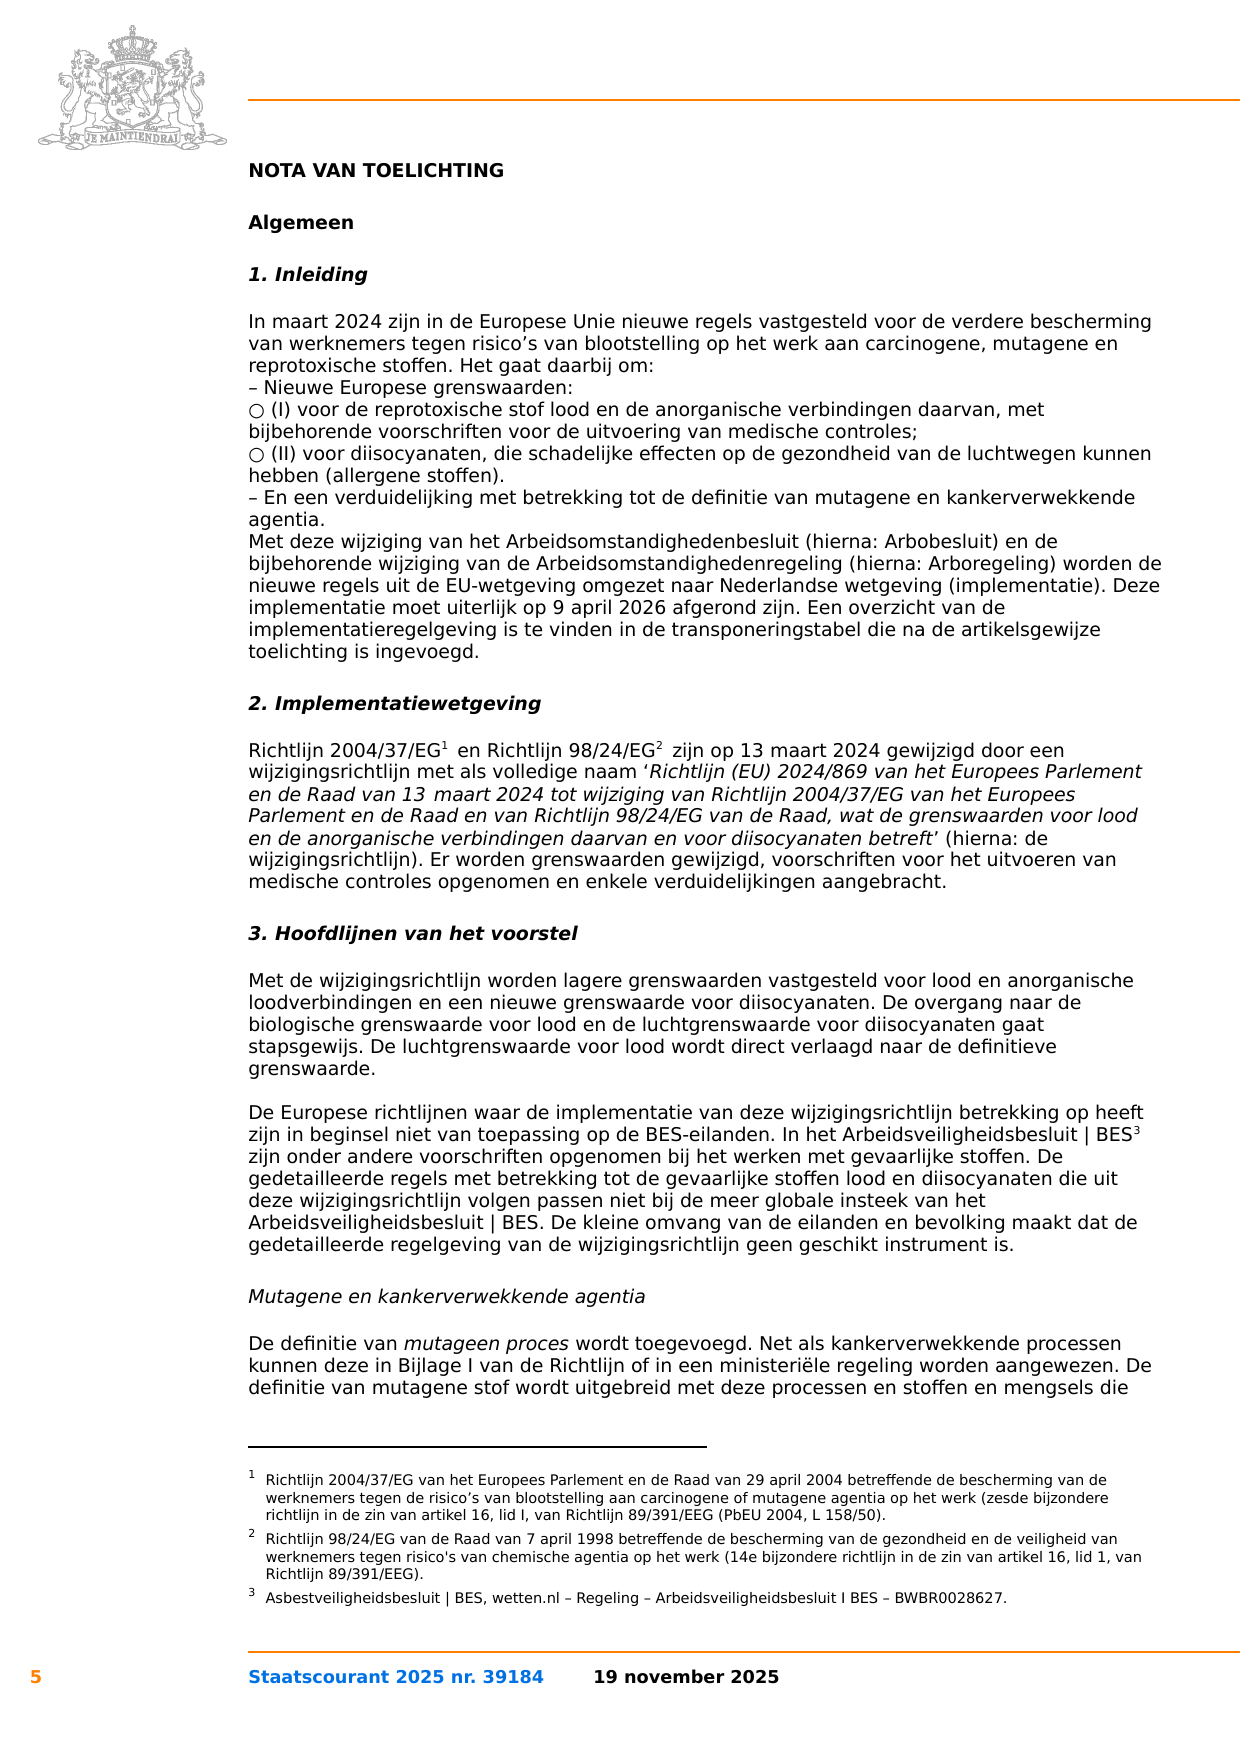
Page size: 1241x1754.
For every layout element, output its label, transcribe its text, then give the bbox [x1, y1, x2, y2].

text – Nieuwe Europese grenswaarden: [248, 377, 1163, 399]
subtitle 3. Hoofdlijnen van het voorstel [248, 923, 1163, 945]
text ○ (I) voor de reprotoxische stof lood en de anorganische verbindingen daarvan, met bijbehorende voorschriften voor de uitvoering van medische controles; [248, 399, 1163, 443]
subtitle Algemeen [248, 212, 1163, 234]
text Met deze wijziging van het Arbeidsomstandighedenbesluit (hierna: Arbobesluit) en de bijbehorende wijziging van de Arbeidsomstandighedenregeling (hierna: Arboregeling) worden de nieuwe regels uit de EU-wetgeving omgezet naar Nederlandse wetgeving (implementatie). Deze implementatie moet uiterlijk op 9 april 2026 afgerond zijn. Een overzicht van de implementatieregelgeving is te vinden in de transponeringstabel die na de artikelsgewijze toelichting is ingevoegd. [248, 531, 1163, 662]
text Richtlijn 98/24/EG van de Raad van 7 april 1998 betreffende de bescherming van de gezondheid en de veiligheid van werknemers tegen risico's van chemische agentia op het werk (14e bijzondere richtlijn in de zin van artikel 16, lid 1, van Richtlijn 89/391/EEG). [248, 1527, 1163, 1583]
text – En een verduidelijking met betrekking tot de definitie van mutagene en kankerverwekkende agentia. [248, 487, 1163, 531]
picture [38, 25, 227, 150]
text De Europese richtlijnen waar de implementatie van deze wijzigingsrichtlijn betrekking op heeft zijn in beginsel niet van toepassing op de BES-eilanden. In het Arbeidsveiligheidsbesluit | BES zijn onder andere voorschriften opgenomen bij het werken met gevaarlijke stoffen. De gedetailleerde regels met betrekking tot de gevaarlijke stoffen lood en diisocyanaten die uit deze wijzigingsrichtlijn volgen passen niet bij de meer globale insteek van het Arbeidsveiligheidsbesluit | BES. De kleine omvang van de eilanden en bevolking maakt dat de gedetailleerde regelgeving van de wijzigingsrichtlijn geen geschikt instrument is. [248, 1102, 1163, 1256]
text ○ (II) voor diisocyanaten, die schadelijke effecten op de gezondheid van de luchtwegen kunnen hebben (allergene stoffen). [248, 443, 1163, 487]
text Met de wijzigingsrichtlijn worden lagere grenswaarden vastgesteld voor lood en anorganische loodverbindingen en een nieuwe grenswaarde voor diisocyanaten. De overgang naar de biologische grenswaarde voor lood en de luchtgrenswaarde voor diisocyanaten gaat stapsgewijs. De luchtgrenswaarde voor lood wordt direct verlaagd naar de definitieve grenswaarde. [248, 970, 1163, 1080]
subtitle 2. Implementatiewetgeving [248, 692, 1163, 714]
subtitle 1. Inleiding [248, 264, 1163, 286]
subtitle Mutagene en kankerverwekkende agentia [248, 1286, 1163, 1308]
text In maart 2024 zijn in de Europese Unie nieuwe regels vastgesteld voor de verdere bescherming van werknemers tegen risico’s van blootstelling op het werk aan carcinogene, mutagene en reprotoxische stoffen. Het gaat daarbij om: [248, 311, 1163, 377]
text Asbestveiligheidsbesluit | BES, wetten.nl – Regeling – Arbeidsveiligheidsbesluit I BES – BWBR0028627. [248, 1586, 1163, 1608]
text Richtlijn 2004/37/EG van het Europees Parlement en de Raad van 29 april 2004 betreffende de bescherming van de werknemers tegen de risico’s van blootstelling aan carcinogene of mutagene agentia op het werk (zesde bijzondere richtlijn in de zin van artikel 16, lid I, van Richtlijn 89/391/EEG (PbEU 2004, L 158/50). [248, 1468, 1163, 1524]
text De definitie van mutageen proces wordt toegevoegd. Net als kankerverwekkende processen kunnen deze in Bijlage I van de Richtlijn of in een ministeriële regeling worden aangewezen. De definitie van mutagene stof wordt uitgebreid met deze processen en stoffen en mengsels die [248, 1333, 1163, 1399]
text Richtlijn 2004/37/EG en Richtlijn 98/24/EG zijn op 13 maart 2024 gewijzigd door een wijzigingsrichtlijn met als volledige naam ‘Richtlijn (EU) 2024/869 van het Europees Parlement en de Raad van 13 maart 2024 tot wijziging van Richtlijn 2004/37/EG van het Europees Parlement en de Raad en van Richtlijn 98/24/EG van de Raad, wat de grenswaarden voor lood en de anorganische verbindingen daarvan en voor diisocyanaten betreft’ (hierna: de wijzigingsrichtlijn). Er worden grenswaarden gewijzigd, voorschriften voor het uitvoeren van medische controles opgenomen en enkele verduidelijkingen aangebracht. [248, 739, 1163, 893]
subtitle NOTA VAN TOELICHTING [248, 160, 1163, 182]
